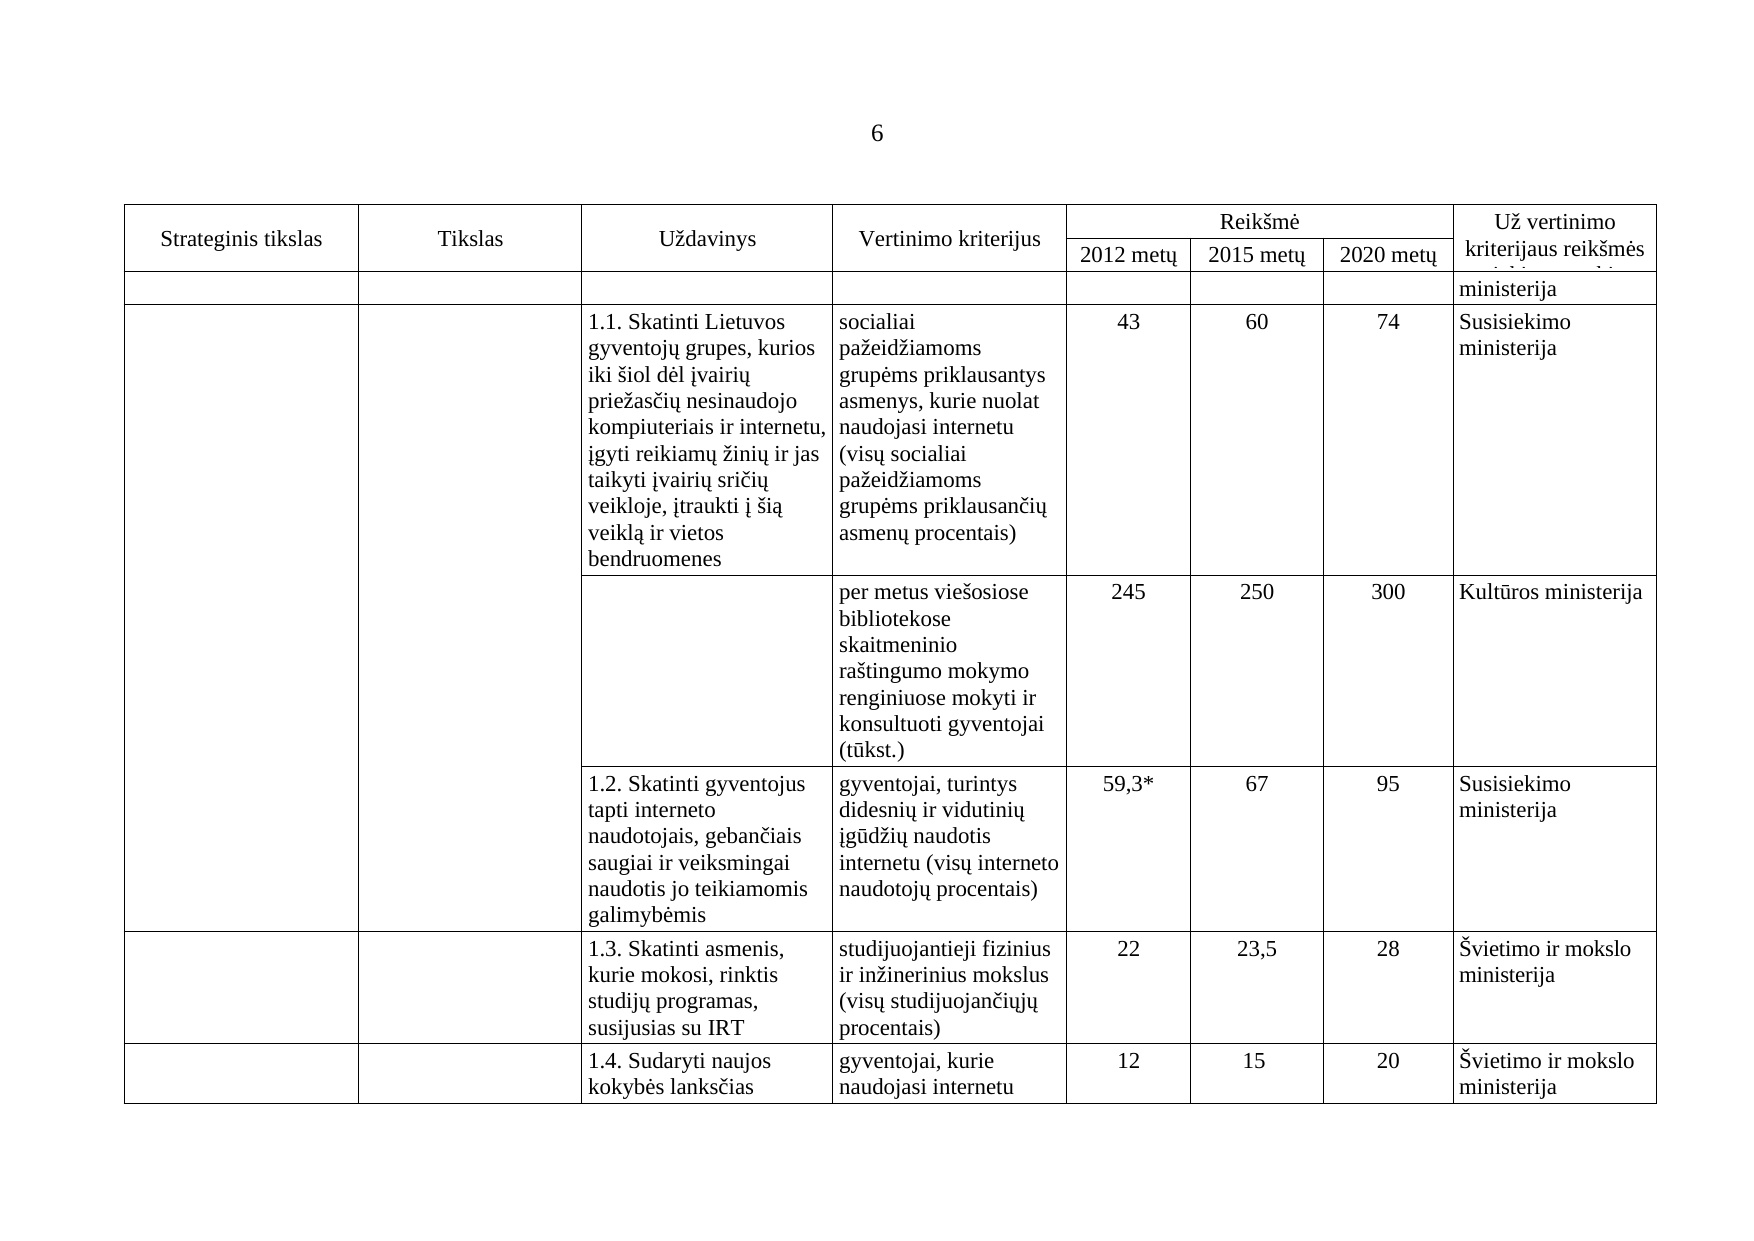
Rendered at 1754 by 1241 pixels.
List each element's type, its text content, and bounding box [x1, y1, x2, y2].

table_header Vertinimo kriterijus [833, 205, 1066, 271]
table_cell 74 [1324, 305, 1453, 574]
table_cell 1.1. Skatinti Lietuvos gyventojų grupes, kurios iki šiol dėl įvairių priežasčių nesinaudojo kompiuteriais ir internetu, įgyti reikiamų žinių ir jas taikyti įvairių sričių veikloje, įtraukti į šią veiklą ir vietos bendruomenes [582, 305, 832, 574]
table_cell [1191, 272, 1323, 304]
table_cell 1.2. Skatinti gyventojus tapti interneto naudotojais, gebančiais saugiai ir veiksmingai naudotis jo teikiamomis galimybėmis [582, 767, 832, 931]
table_cell 300 [1324, 576, 1453, 766]
table_cell 1.4. Sudaryti naujos kokybės lanksčias [582, 1044, 832, 1103]
table_cell [582, 576, 832, 766]
table_cell gyventojai, kurie naudojasi internetu [833, 1044, 1066, 1103]
table_cell [125, 932, 358, 1043]
table_cell [1067, 272, 1190, 304]
table_cell 59,3* [1067, 767, 1190, 931]
table_cell [359, 305, 581, 931]
table_cell 23,5 [1191, 932, 1323, 1043]
table_cell [582, 272, 832, 304]
table_header Reikšmė [1067, 205, 1453, 238]
table_cell [359, 1044, 581, 1103]
table_cell Susisiekimo ministerija [1454, 767, 1656, 931]
table_cell Kultūros ministerija [1454, 576, 1656, 766]
table_cell [833, 272, 1066, 304]
table_header Už vertinimo kriterijaus reikšmės pasiekimą atsakinga institucija [1454, 205, 1656, 271]
table_cell 15 [1191, 1044, 1323, 1103]
table_header Tikslas [359, 205, 581, 271]
table_cell per metus viešosiose bibliotekose skaitmeninio raštingumo mokymo renginiuose mokyti ir konsultuoti gyventojai (tūkst.) [833, 576, 1066, 766]
table_cell 20 [1324, 1044, 1453, 1103]
table_cell 2020 metų [1324, 239, 1453, 271]
table_cell Lietuvos Respublikos švietimo ir mokslo ministerija (toliau – Švietimo ir mokslo ministerija), Lietuvos Respublikos kultūros ministerija (toliau – Kultūros ministerija), Susisiekimo ministerija [1454, 272, 1656, 304]
table_header Uždavinys [582, 205, 832, 271]
table_cell 2015 metų [1191, 239, 1323, 271]
table_cell 28 [1324, 932, 1453, 1043]
table_cell gyventojai, turintys didesnių ir vidutinių įgūdžių naudotis internetu (visų interneto naudotojų procentais) [833, 767, 1066, 931]
table_cell 245 [1067, 576, 1190, 766]
table_cell [359, 932, 581, 1043]
table_cell 12 [1067, 1044, 1190, 1103]
table_cell [125, 305, 358, 931]
table_cell 250 [1191, 576, 1323, 766]
table_cell 2012 metų [1067, 239, 1190, 271]
table_cell 67 [1191, 767, 1323, 931]
table_cell [125, 1044, 358, 1103]
table_cell 43 [1067, 305, 1190, 574]
table_cell 95 [1324, 767, 1453, 931]
table_cell Švietimo ir mokslo ministerija [1454, 932, 1656, 1043]
table_header Strateginis tikslas [125, 205, 358, 271]
table_cell 22 [1067, 932, 1190, 1043]
table_cell [125, 272, 358, 304]
table_cell studijuojantieji fizinius ir inžinerinius mokslus (visų studijuojančiųjų procentais) [833, 932, 1066, 1043]
table_cell 1.3. Skatinti asmenis, kurie mokosi, rinktis studijų programas, susijusias su IRT [582, 932, 832, 1043]
table_cell [1324, 272, 1453, 304]
table_cell Susisiekimo ministerija [1454, 305, 1656, 574]
table_cell socialiai pažeidžiamoms grupėms priklausantys asmenys, kurie nuolat naudojasi internetu (visų socialiai pažeidžiamoms grupėms priklausančių asmenų procentais) [833, 305, 1066, 574]
table_cell 60 [1191, 305, 1323, 574]
table_cell Švietimo ir mokslo ministerija [1454, 1044, 1656, 1103]
table_cell [359, 272, 581, 304]
